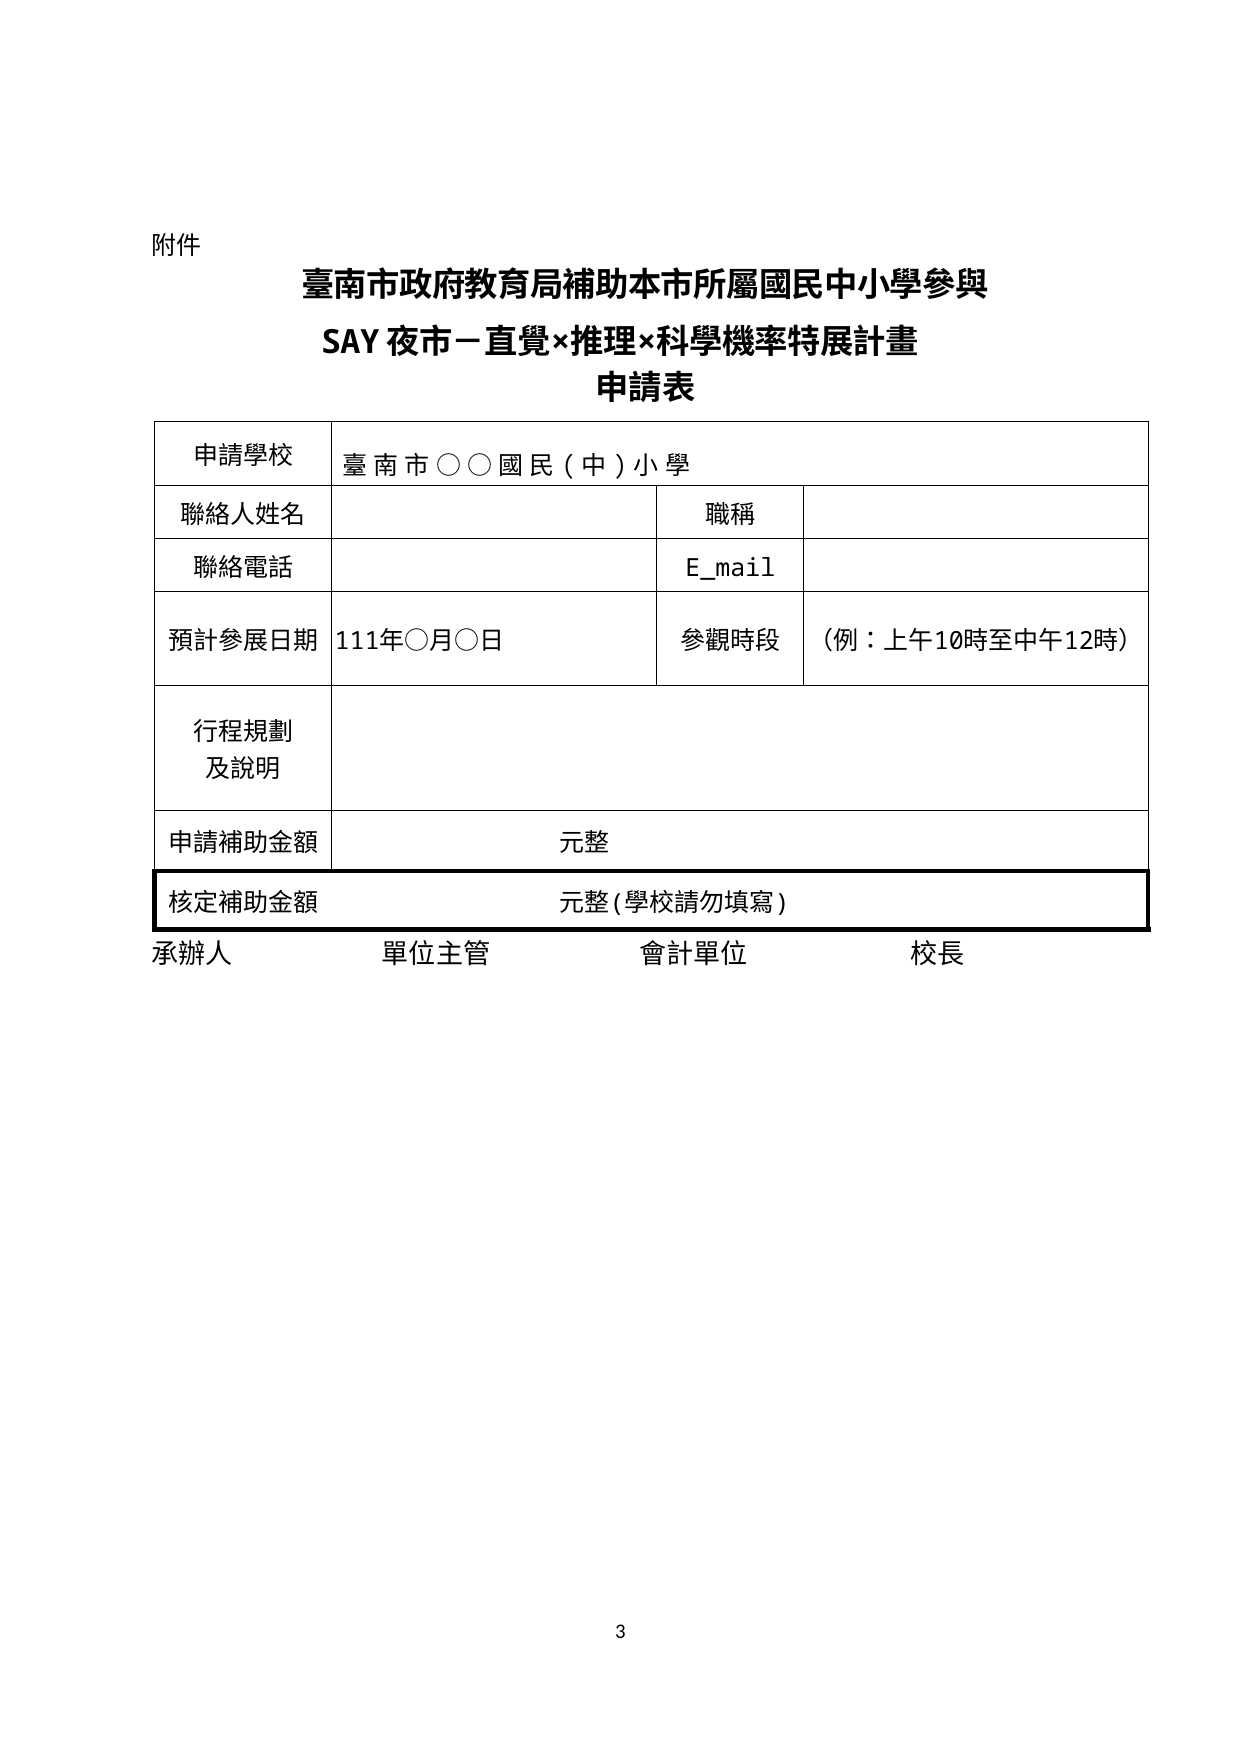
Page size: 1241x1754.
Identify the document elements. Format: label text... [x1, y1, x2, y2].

text 承辦人 單位主管 會計單位 校長 [151, 932, 1089, 971]
table_cell [332, 539, 656, 591]
table_cell 聯絡人姓名 [155, 486, 331, 538]
table_cell 職稱 [657, 486, 803, 538]
table_cell [332, 486, 656, 538]
table_header 申請學校 [155, 422, 331, 485]
table_cell 元整(學校請勿填寫) [331, 873, 1146, 927]
table_cell 聯絡電話 [155, 539, 331, 591]
table_cell [332, 686, 1148, 810]
text 附件 [151, 221, 1089, 263]
table_cell 行程規劃 及說明 [155, 686, 331, 810]
table_cell （例：上午10時至中午12時） [804, 592, 1148, 685]
table_cell 預計參展日期 [155, 592, 331, 685]
table_cell 111年○月○日 [332, 592, 656, 685]
text SAY夜市－直覺×推理×科學機率特展計畫 [151, 317, 1089, 363]
text 臺南市政府教育局補助本市所屬國民中小學參與 [201, 263, 1089, 304]
table_cell 參觀時段 [657, 592, 803, 685]
table_cell 核定補助金額 [157, 873, 331, 927]
table_cell 申請補助金額 [155, 811, 331, 868]
table_cell 元整 [332, 811, 1148, 868]
table_cell [804, 486, 1148, 538]
table_header 臺南市○○國民(中)小學 [332, 422, 1148, 485]
text 申請表 [201, 363, 1089, 409]
table_cell E_mail [657, 539, 803, 591]
table_cell [804, 539, 1148, 591]
